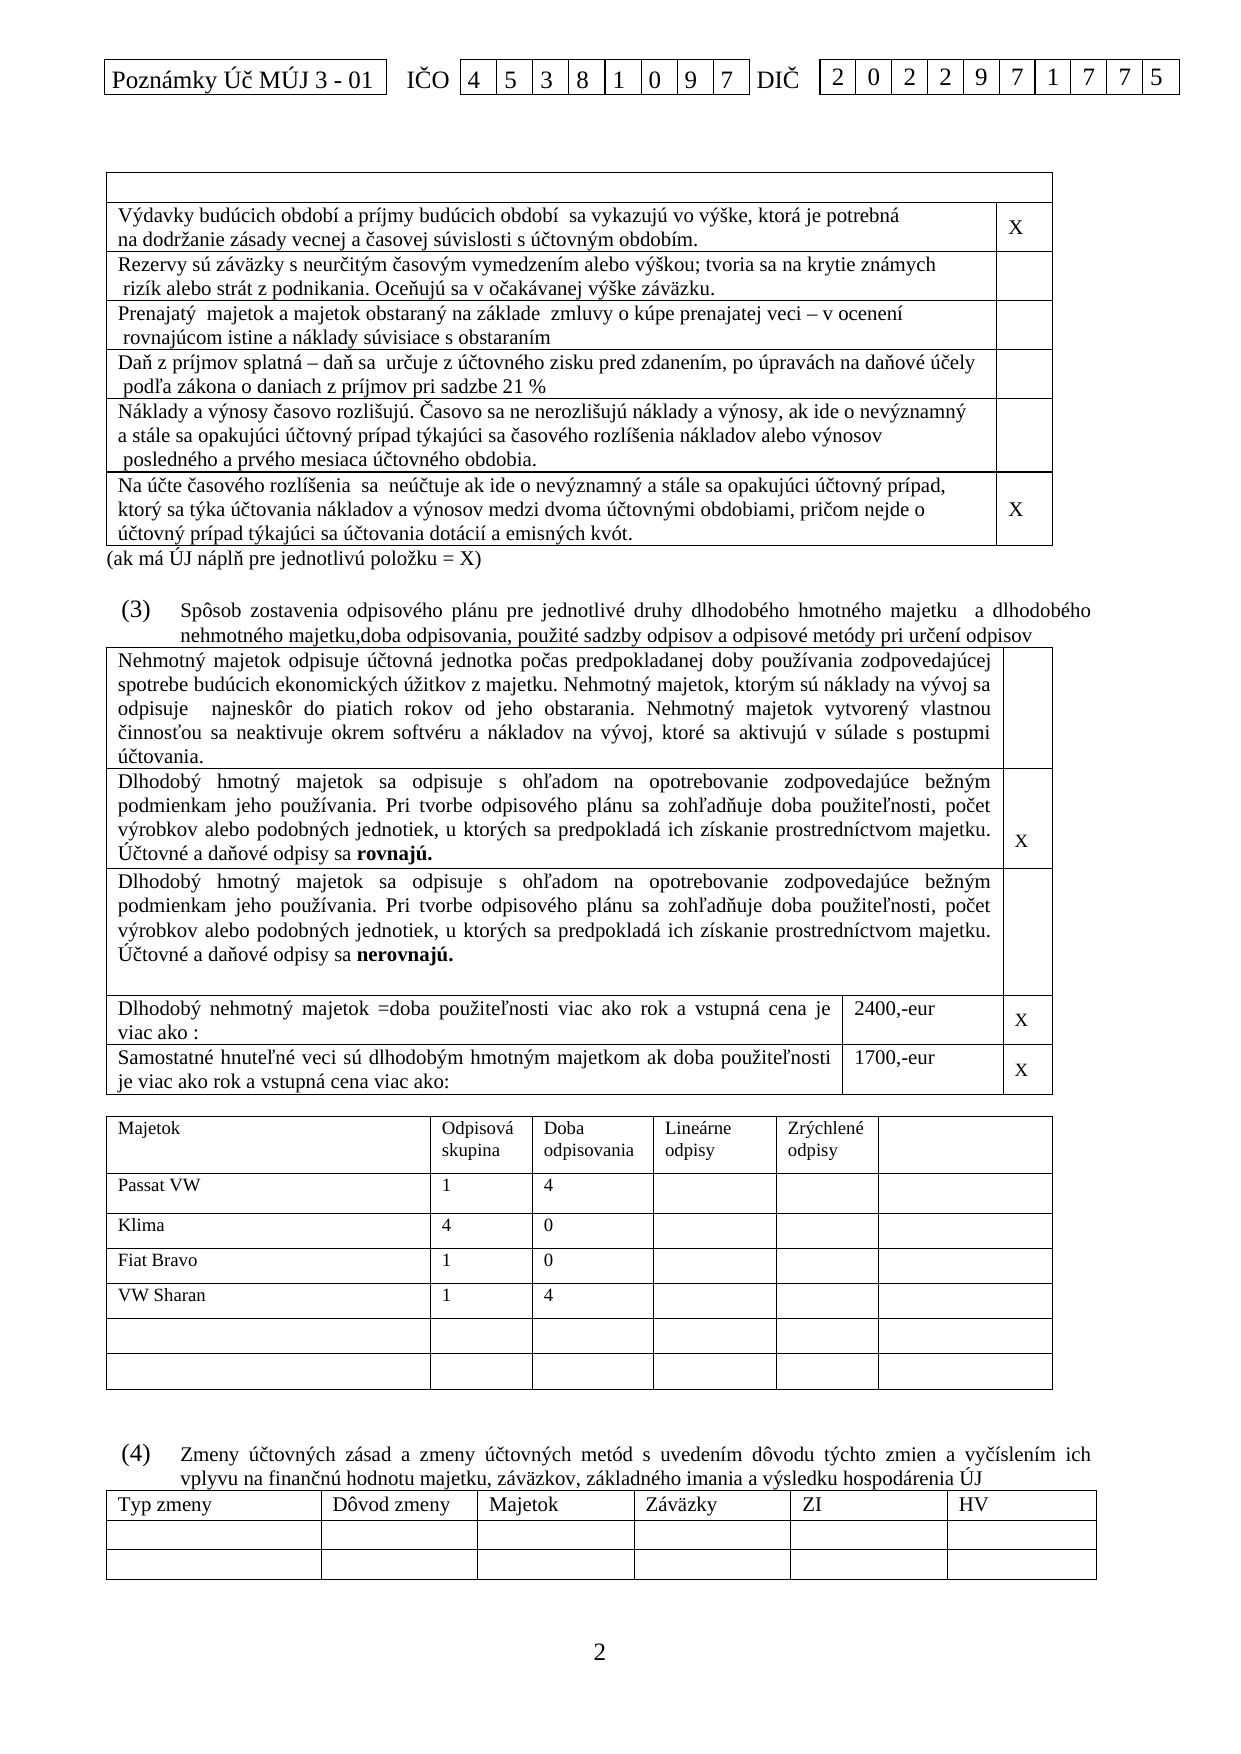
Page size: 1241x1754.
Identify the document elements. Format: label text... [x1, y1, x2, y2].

table_cell [431, 1354, 532, 1388]
table_cell [948, 1550, 1096, 1579]
table_cell [948, 1521, 1096, 1549]
table_cell [879, 1249, 1052, 1283]
table_header HV [948, 1491, 1096, 1520]
table_cell [654, 1354, 776, 1388]
table_cell [879, 1284, 1052, 1318]
table_header Nehmotný majetok odpisuje účtovná jednotka počas predpokladanej doby používania zodpovedajúcej spotrebe budúcich ekonomických úžitkov z majetku. Nehmotný majetok, ktorým sú náklady na vývoj sa odpisuje najneskôr do piatich rokov od jeho obstarania. Nehmotný majetok vytvorený vlastnou činnosťou sa neaktivuje okrem softvéru a nákladov na vývoj, ktoré sa aktivujú v súlade s postupmi účtovania. [107, 648, 1003, 768]
table_cell 0 [533, 1214, 653, 1248]
table_header Záväzky [635, 1491, 790, 1520]
table_cell Výdavky budúcich období a príjmy budúcich období sa vykazujú vo výške, ktorá je potrebná na dodržanie zásady vecnej a časovej súvislosti s účtovným obdobím. [107, 203, 996, 251]
table_cell [654, 1214, 776, 1248]
table_cell [791, 1521, 947, 1549]
table_cell VW Sharan [107, 1284, 430, 1318]
table_header Odpisová skupina [431, 1117, 532, 1173]
table_cell 4 [533, 1284, 653, 1318]
table_cell [879, 1214, 1052, 1248]
list Zmeny účtovných zásad a zmeny účtovných metód s uvedením dôvodu týchto zmien a vyčíslením ich vplyvu na finančnú hodnotu majetku, záväzkov, základného imania a výsledku hospodárenia ÚJ [121, 1438, 1092, 1490]
table_cell [431, 1319, 532, 1353]
table_cell Prenajatý majetok a majetok obstaraný na základe zmluvy o kúpe prenajatej veci – v ocenení rovnajúcom istine a náklady súvisiace s obstaraním [107, 301, 996, 349]
table_cell X [997, 473, 1052, 545]
table_cell [997, 399, 1052, 471]
table_cell [478, 1550, 634, 1579]
table_header Zrýchlené odpisy [777, 1117, 878, 1173]
table_header Dôvod zmeny [322, 1491, 477, 1520]
table_cell X [1004, 769, 1052, 868]
table_cell 1 [431, 1174, 532, 1213]
table_header Doba odpisovania [533, 1117, 653, 1173]
table_cell 4 [431, 1214, 532, 1248]
table_cell Na účte časového rozlíšenia sa neúčtuje ak ide o nevýznamný a stále sa opakujúci účtovný prípad, ktorý sa týka účtovania nákladov a výnosov medzi dvoma účtovnými obdobiami, pričom nejde o účtovný prípad týkajúci sa účtovania dotácií a emisných kvót. [107, 473, 996, 545]
table_cell [654, 1284, 776, 1318]
table_cell Fiat Bravo [107, 1249, 430, 1283]
table_cell [107, 1521, 321, 1549]
table_cell [879, 1319, 1052, 1353]
table_cell X [1004, 996, 1052, 1044]
table_cell [478, 1521, 634, 1549]
table_cell [322, 1521, 477, 1549]
table_header [1004, 648, 1052, 768]
table_cell Dlhodobý hmotný majetok sa odpisuje s ohľadom na opotrebovanie zodpovedajúce bežným podmienkam jeho používania. Pri tvorbe odpisového plánu sa zohľadňuje doba použiteľnosti, počet výrobkov alebo podobných jednotiek, u ktorých sa predpokladá ich získanie prostredníctvom majetku. Účtovné a daňové odpisy sa rovnajú. [107, 769, 1003, 868]
table_cell Náklady a výnosy časovo rozlišujú. Časovo sa ne nerozlišujú náklady a výnosy, ak ide o nevýznamný a stále sa opakujúci účtovný prípad týkajúci sa časového rozlíšenia nákladov alebo výnosov posledného a prvého mesiaca účtovného obdobia. [107, 399, 996, 471]
table_cell Passat VW [107, 1174, 430, 1213]
table_cell [533, 1319, 653, 1353]
table_cell [777, 1354, 878, 1388]
table_cell 4 [533, 1174, 653, 1213]
table_header [879, 1117, 1052, 1173]
table_cell [107, 1319, 430, 1353]
table_cell Samostatné hnuteľné veci sú dlhodobým hmotným majetkom ak doba použiteľnosti je viac ako rok a vstupná cena viac ako: [107, 1045, 842, 1093]
table_cell Klima [107, 1214, 430, 1248]
table_cell [635, 1550, 790, 1579]
table_cell Dlhodobý nehmotný majetok =doba použiteľnosti viac ako rok a vstupná cena je viac ako : [107, 996, 842, 1044]
table_header Majetok [478, 1491, 634, 1520]
table_cell [879, 1354, 1052, 1388]
table_cell [791, 1550, 947, 1579]
table_cell X [997, 203, 1052, 251]
table_cell 0 [533, 1249, 653, 1283]
table_cell [107, 1354, 430, 1388]
table_cell [654, 1249, 776, 1283]
table_cell [533, 1354, 653, 1388]
list Spôsob zostavenia odpisového plánu pre jednotlivé druhy dlhodobého hmotného majetku a dlhodobého nehmotného majetku,doba odpisovania, použité sadzby odpisov a odpisové metódy pri určení odpisov [121, 594, 1092, 647]
table_cell 2400,-eur [843, 996, 1003, 1044]
table_cell [997, 252, 1052, 300]
table_cell Dlhodobý hmotný majetok sa odpisuje s ohľadom na opotrebovanie zodpovedajúce bežným podmienkam jeho používania. Pri tvorbe odpisového plánu sa zohľadňuje doba použiteľnosti, počet výrobkov alebo podobných jednotiek, u ktorých sa predpokladá ich získanie prostredníctvom majetku. Účtovné a daňové odpisy sa nerovnajú. [107, 869, 1003, 995]
table_header Lineárne odpisy [654, 1117, 776, 1173]
table_cell [777, 1284, 878, 1318]
table_cell X [1004, 1045, 1052, 1093]
table_cell [635, 1521, 790, 1549]
table_cell [107, 1550, 321, 1579]
table_cell 1700,-eur [843, 1045, 1003, 1093]
table_cell [654, 1319, 776, 1353]
table_cell [777, 1174, 878, 1213]
table_cell [654, 1174, 776, 1213]
table_cell Rezervy sú záväzky s neurčitým časovým vymedzením alebo výškou; tvoria sa na krytie známych rizík alebo strát z podnikania. Oceňujú sa v očakávanej výške záväzku. [107, 252, 996, 300]
table_header Typ zmeny [107, 1491, 321, 1520]
table_header ZI [791, 1491, 947, 1520]
table_cell [777, 1214, 878, 1248]
table_cell [777, 1319, 878, 1353]
table_cell [777, 1249, 878, 1283]
table_header [107, 173, 1052, 202]
table_cell 1 [431, 1249, 532, 1283]
table_cell [997, 350, 1052, 398]
table_cell [879, 1174, 1052, 1213]
table_cell [1004, 869, 1052, 995]
table_cell [997, 301, 1052, 349]
table_cell Daň z príjmov splatná – daň sa určuje z účtovného zisku pred zdanením, po úpravách na daňové účely podľa zákona o daniach z príjmov pri sadzbe 21 % [107, 350, 996, 398]
table_cell 1 [431, 1284, 532, 1318]
text (ak má ÚJ náplň pre jednotlivú položku = X) [106, 546, 1092, 570]
table_cell [322, 1550, 477, 1579]
table_header Majetok [107, 1117, 430, 1173]
